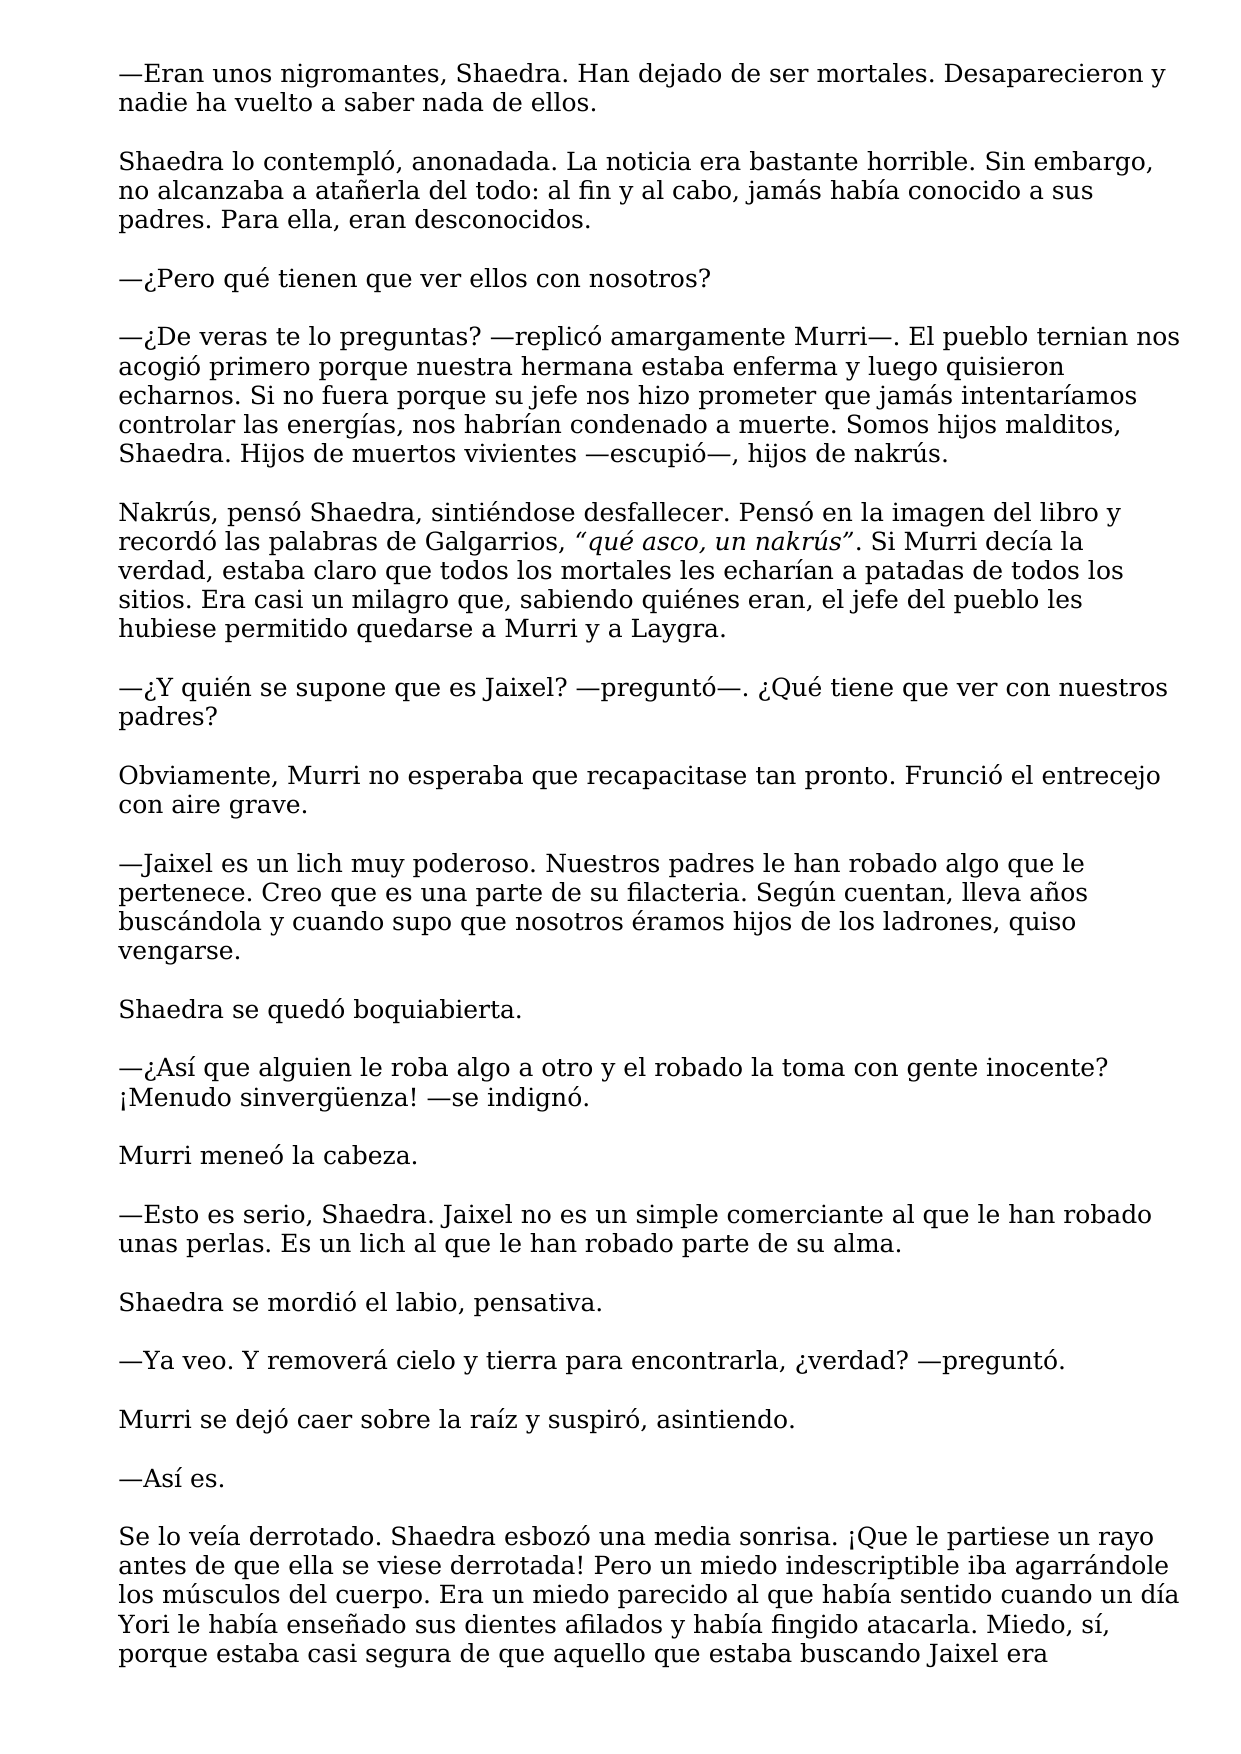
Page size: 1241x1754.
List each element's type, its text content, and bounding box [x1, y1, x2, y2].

text —¿Y quién se supone que es Jaixel? —preguntó—. ¿Qué tiene que ver con nuestros padres? [118, 673, 1181, 731]
text Murri se dejó caer sobre la raíz y suspiró, asintiendo. [118, 1405, 1181, 1434]
text —Esto es serio, Shaedra. Jaixel no es un simple comerciante al que le han robado unas perlas. Es un lich al que le han robado parte de su alma. [118, 1200, 1181, 1258]
text —¿Pero qué tienen que ver ellos con nosotros? [118, 264, 1181, 293]
text Murri meneó la cabeza. [118, 1141, 1181, 1171]
text —¿De veras te lo preguntas? —replicó amargamente Murri—. El pueblo ternian nos acogió primero porque nuestra hermana estaba enferma y luego quisieron echarnos. Si no fuera porque su jefe nos hizo prometer que jamás intentaríamos controlar las energías, nos habrían condenado a muerte. Somos hijos malditos, Shaedra. Hijos de muertos vivientes —escupió—, hijos de nakrús. [118, 322, 1181, 468]
text Shaedra se quedó boquiabierta. [118, 995, 1181, 1024]
text Shaedra se mordió el labio, pensativa. [118, 1288, 1181, 1317]
text —Jaixel es un lich muy poderoso. Nuestros padres le han robado algo que le pertenece. Creo que es una parte de su filacteria. Según cuentan, lleva años buscándola y cuando supo que nosotros éramos hijos de los ladrones, quiso vengarse. [118, 849, 1181, 965]
text —¿Así que alguien le roba algo a otro y el robado la toma con gente inocente? ¡Menudo sinvergüenza! —se indignó. [118, 1053, 1181, 1112]
text —Eran unos nigromantes, Shaedra. Han dejado de ser mortales. Desaparecieron y nadie ha vuelto a saber nada de ellos. [118, 59, 1181, 117]
text —Así es. [118, 1464, 1181, 1493]
text —Ya veo. Y removerá cielo y tierra para encontrarla, ¿verdad? —preguntó. [118, 1346, 1181, 1376]
text Shaedra lo contempló, anonadada. La noticia era bastante horrible. Sin embargo, no alcanzaba a atañerla del todo: al fin y al cabo, jamás había conocido a sus padres. Para ella, eran desconocidos. [118, 147, 1181, 234]
text Se lo veía derrotado. Shaedra esbozó una media sonrisa. ¡Que le partiese un rayo antes de que ella se viese derrotada! Pero un miedo indescriptible iba agarrándole los músculos del cuerpo. Era un miedo parecido al que había sentido cuando un día Yori le había enseñado sus dientes afilados y había fingido atacarla. Miedo, sí, porque estaba casi segura de que aquello que estaba buscando Jaixel era [118, 1522, 1181, 1668]
text Obviamente, Murri no esperaba que recapacitase tan pronto. Frunció el entrecejo con aire grave. [118, 761, 1181, 819]
text Nakrús, pensó Shaedra, sintiéndose desfallecer. Pensó en la imagen del libro y recordó las palabras de Galgarrios, “qué asco, un nakrús”. Si Murri decía la verdad, estaba claro que todos los mortales les echarían a patadas de todos los sitios. Era casi un milagro que, sabiendo quiénes eran, el jefe del pueblo les hubiese permitido quedarse a Murri y a Laygra. [118, 498, 1181, 644]
